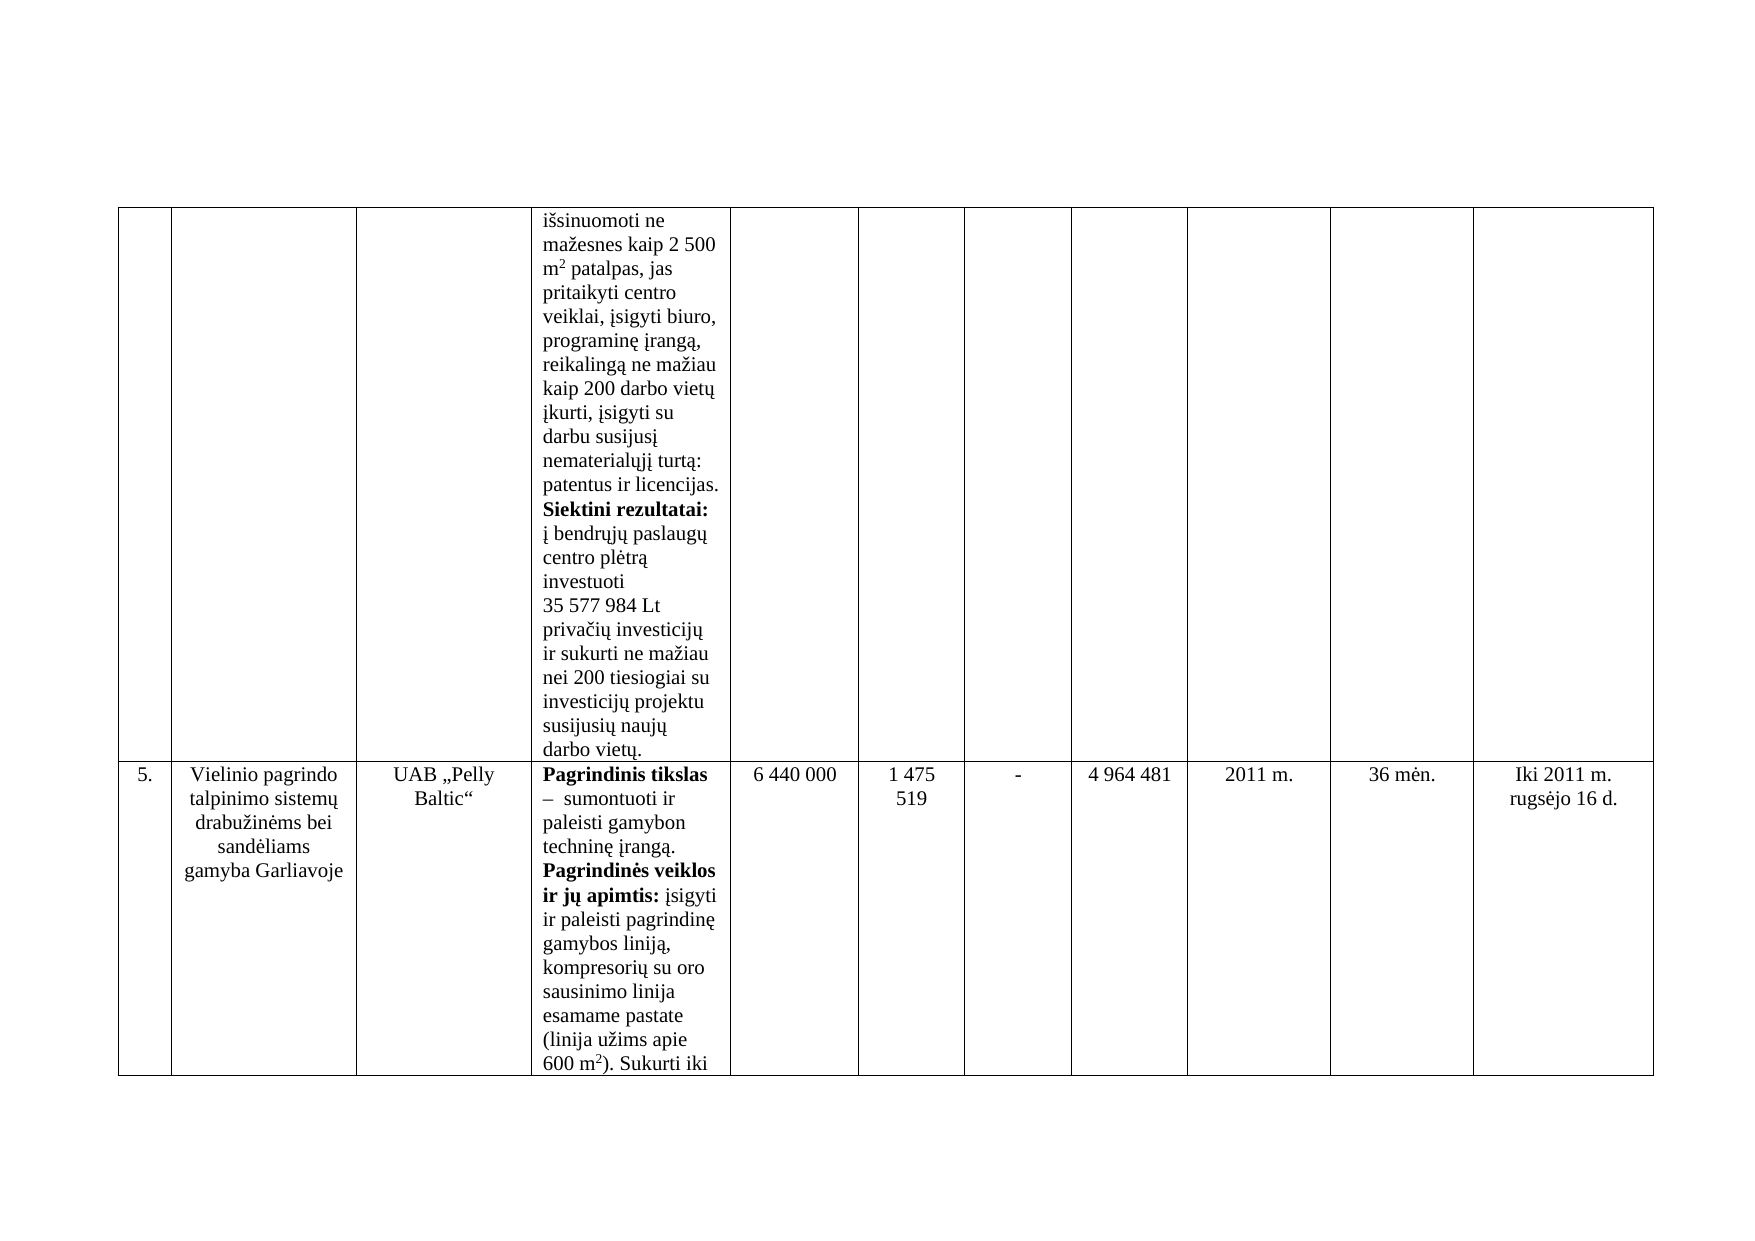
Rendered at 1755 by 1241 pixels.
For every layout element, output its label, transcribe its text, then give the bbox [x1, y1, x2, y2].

table_cell - [965, 208, 1071, 761]
table_cell [731, 208, 858, 761]
table_cell [859, 208, 964, 761]
table_cell 6 440 000 [731, 762, 858, 1075]
table_cell išsinuomoti ne mažesnes kaip 2 500 m2 patalpas, jas pritaikyti centro veiklai, įsigyti biuro, programinę įrangą, reikalingą ne mažiau kaip 200 darbo vietų įkurti, įsigyti su darbu susijusį nematerialųjį turtą: patentus ir licencijas. Siektini rezultatai: į bendrųjų paslaugų centro plėtrą investuoti 35 577 984 Lt privačių investicijų ir sukurti ne mažiau nei 200 tiesiogiai su investicijų projektu susijusių naujų darbo vietų. [532, 208, 730, 761]
table_cell [172, 208, 356, 761]
table_cell [119, 208, 171, 761]
table_cell Iki 2011 m. rugsėjo 16 d. [1474, 762, 1653, 1075]
table_cell [357, 208, 531, 761]
table_cell [1072, 208, 1187, 761]
table_cell 4 964 481 [1072, 762, 1187, 1075]
table_cell [1474, 208, 1653, 761]
table_cell - [965, 762, 1071, 1075]
table_cell 36 mėn. [1331, 762, 1473, 1075]
table_cell Pagrindinis tikslas – sumontuoti ir paleisti gamybon techninę įrangą. Pagrindinės veiklos ir jų apimtis: įsigyti ir paleisti pagrindinę gamybos liniją, kompresorių su oro sausinimo linija esamame pastate (linija užims apie 600 m2). Sukurti iki [532, 762, 730, 1075]
table_cell UAB „Pelly Baltic“ [357, 762, 531, 1075]
table_cell 5. [119, 762, 171, 1075]
table_cell [1188, 208, 1330, 761]
table_cell Vielinio pagrindo talpinimo sistemų drabužinėms bei sandėliams gamyba Garliavoje [172, 762, 356, 1075]
table_cell 1 475 519 [859, 762, 964, 1075]
table_cell 2011 m. [1188, 762, 1330, 1075]
table_cell [1331, 208, 1473, 761]
